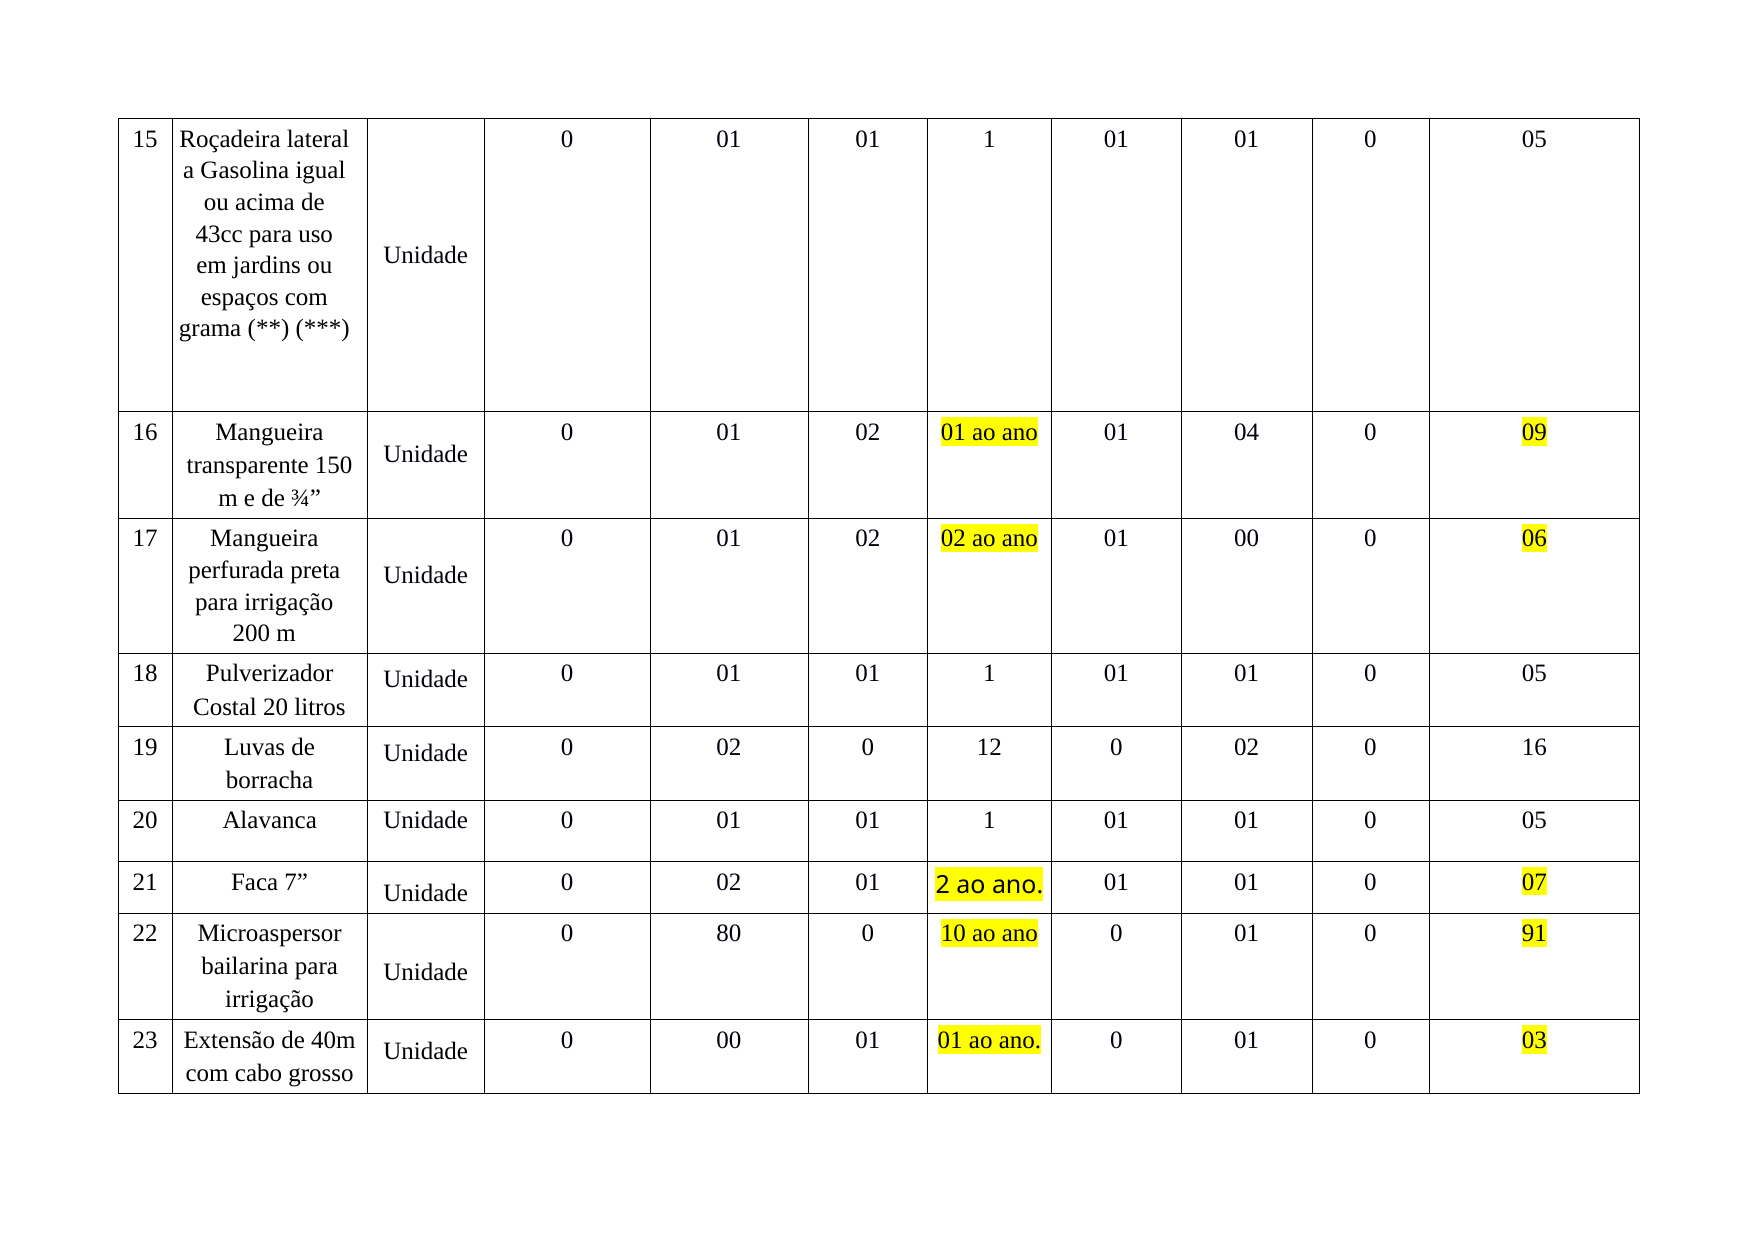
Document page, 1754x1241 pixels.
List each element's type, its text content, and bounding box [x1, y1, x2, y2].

table_cell Roçadeira lateral a Gasolina igual ou acima de 43cc para uso em jardins ou espaços com grama (**) (***) [173, 119, 367, 411]
table_cell 0 [1313, 862, 1429, 912]
table_cell 0 [485, 862, 650, 912]
table_cell 01 ao ano [928, 412, 1051, 517]
table_cell 0 [485, 412, 650, 517]
table_cell 21 [119, 862, 172, 912]
table_cell 01 [1182, 801, 1312, 861]
table_cell Unidade [368, 801, 484, 861]
table_cell 0 [485, 801, 650, 861]
table_cell 02 [809, 519, 927, 653]
table_cell 0 [1313, 914, 1429, 1019]
table_cell 01 [809, 119, 927, 411]
table_cell 01 [1182, 119, 1312, 411]
table_cell 16 [119, 412, 172, 517]
table_cell Luvas de borracha [173, 727, 367, 799]
table_cell 0 [1313, 412, 1429, 517]
table_cell 01 [1052, 412, 1181, 517]
table_cell 0 [485, 727, 650, 799]
table_cell 0 [485, 119, 650, 411]
table_cell 02 [1182, 727, 1312, 799]
table_cell Mangueira transparente 150 m e de ¾” [173, 412, 367, 517]
table_cell Unidade [368, 519, 484, 653]
table_cell 0 [485, 1020, 650, 1092]
table_cell 0 [1052, 1020, 1181, 1092]
table_cell 0 [1052, 914, 1181, 1019]
table_cell 10 ao ano [928, 914, 1051, 1019]
table_cell 0 [1313, 1020, 1429, 1092]
table_cell 01 [809, 1020, 927, 1092]
table_cell Unidade [368, 412, 484, 517]
table_cell 0 [809, 727, 927, 799]
table_cell 01 [651, 119, 808, 411]
table_cell Unidade [368, 727, 484, 799]
table_cell 0 [1313, 727, 1429, 799]
table_cell 01 [1052, 519, 1181, 653]
table_cell 0 [485, 519, 650, 653]
table_cell Mangueira perfurada preta para irrigação 200 m [173, 519, 367, 653]
table_cell Alavanca [173, 801, 367, 861]
table_cell 0 [1313, 654, 1429, 726]
table_cell Unidade [368, 862, 484, 912]
table_cell 05 [1430, 119, 1639, 411]
table_cell Extensão de 40m com cabo grosso [173, 1020, 367, 1092]
table_cell 2 ao ano. [928, 862, 1051, 912]
table_cell 01 [809, 801, 927, 861]
table_cell Unidade [368, 119, 484, 411]
table_cell 20 [119, 801, 172, 861]
table_cell 0 [485, 654, 650, 726]
table_cell 01 [1052, 862, 1181, 912]
table_cell 09 [1430, 412, 1639, 517]
table_cell 05 [1430, 801, 1639, 861]
table_cell 80 [651, 914, 808, 1019]
table_cell 01 [651, 801, 808, 861]
table_cell 0 [1313, 519, 1429, 653]
table_cell 23 [119, 1020, 172, 1092]
table_cell 01 [809, 862, 927, 912]
table_cell 12 [928, 727, 1051, 799]
table_cell 22 [119, 914, 172, 1019]
table_cell 01 [651, 412, 808, 517]
table_cell 15 [119, 119, 172, 411]
table_cell 05 [1430, 654, 1639, 726]
table_cell 01 [1182, 862, 1312, 912]
table_cell 01 [1182, 1020, 1312, 1092]
table_cell 1 [928, 119, 1051, 411]
table_cell Unidade [368, 914, 484, 1019]
table_cell Unidade [368, 1020, 484, 1092]
table_cell 01 [651, 519, 808, 653]
table_cell Microaspersor bailarina para irrigação [173, 914, 367, 1019]
table_cell 0 [1313, 119, 1429, 411]
table_cell 91 [1430, 914, 1639, 1019]
table_cell 01 [1182, 914, 1312, 1019]
table_cell 01 [809, 654, 927, 726]
table_cell 00 [651, 1020, 808, 1092]
table_cell 1 [928, 801, 1051, 861]
table_cell 07 [1430, 862, 1639, 912]
table_cell 19 [119, 727, 172, 799]
table_cell 1 [928, 654, 1051, 726]
table_cell 0 [1052, 727, 1181, 799]
table_cell 04 [1182, 412, 1312, 517]
table_cell 00 [1182, 519, 1312, 653]
table_cell 17 [119, 519, 172, 653]
table_cell 06 [1430, 519, 1639, 653]
table_cell Faca 7” [173, 862, 367, 912]
table_cell 01 [1182, 654, 1312, 726]
table_cell 02 [651, 727, 808, 799]
table_cell 03 [1430, 1020, 1639, 1092]
table_cell 01 [1052, 654, 1181, 726]
table_cell Pulverizador Costal 20 litros [173, 654, 367, 726]
table_cell 0 [485, 914, 650, 1019]
table_cell 01 [651, 654, 808, 726]
table_cell 02 [809, 412, 927, 517]
table_cell Unidade [368, 654, 484, 726]
table_cell 0 [809, 914, 927, 1019]
table_cell 01 ao ano. [928, 1020, 1051, 1092]
table_cell 02 ao ano [928, 519, 1051, 653]
table_cell 01 [1052, 801, 1181, 861]
table_cell 16 [1430, 727, 1639, 799]
table_cell 01 [1052, 119, 1181, 411]
table_cell 18 [119, 654, 172, 726]
table_cell 02 [651, 862, 808, 912]
table_cell 0 [1313, 801, 1429, 861]
